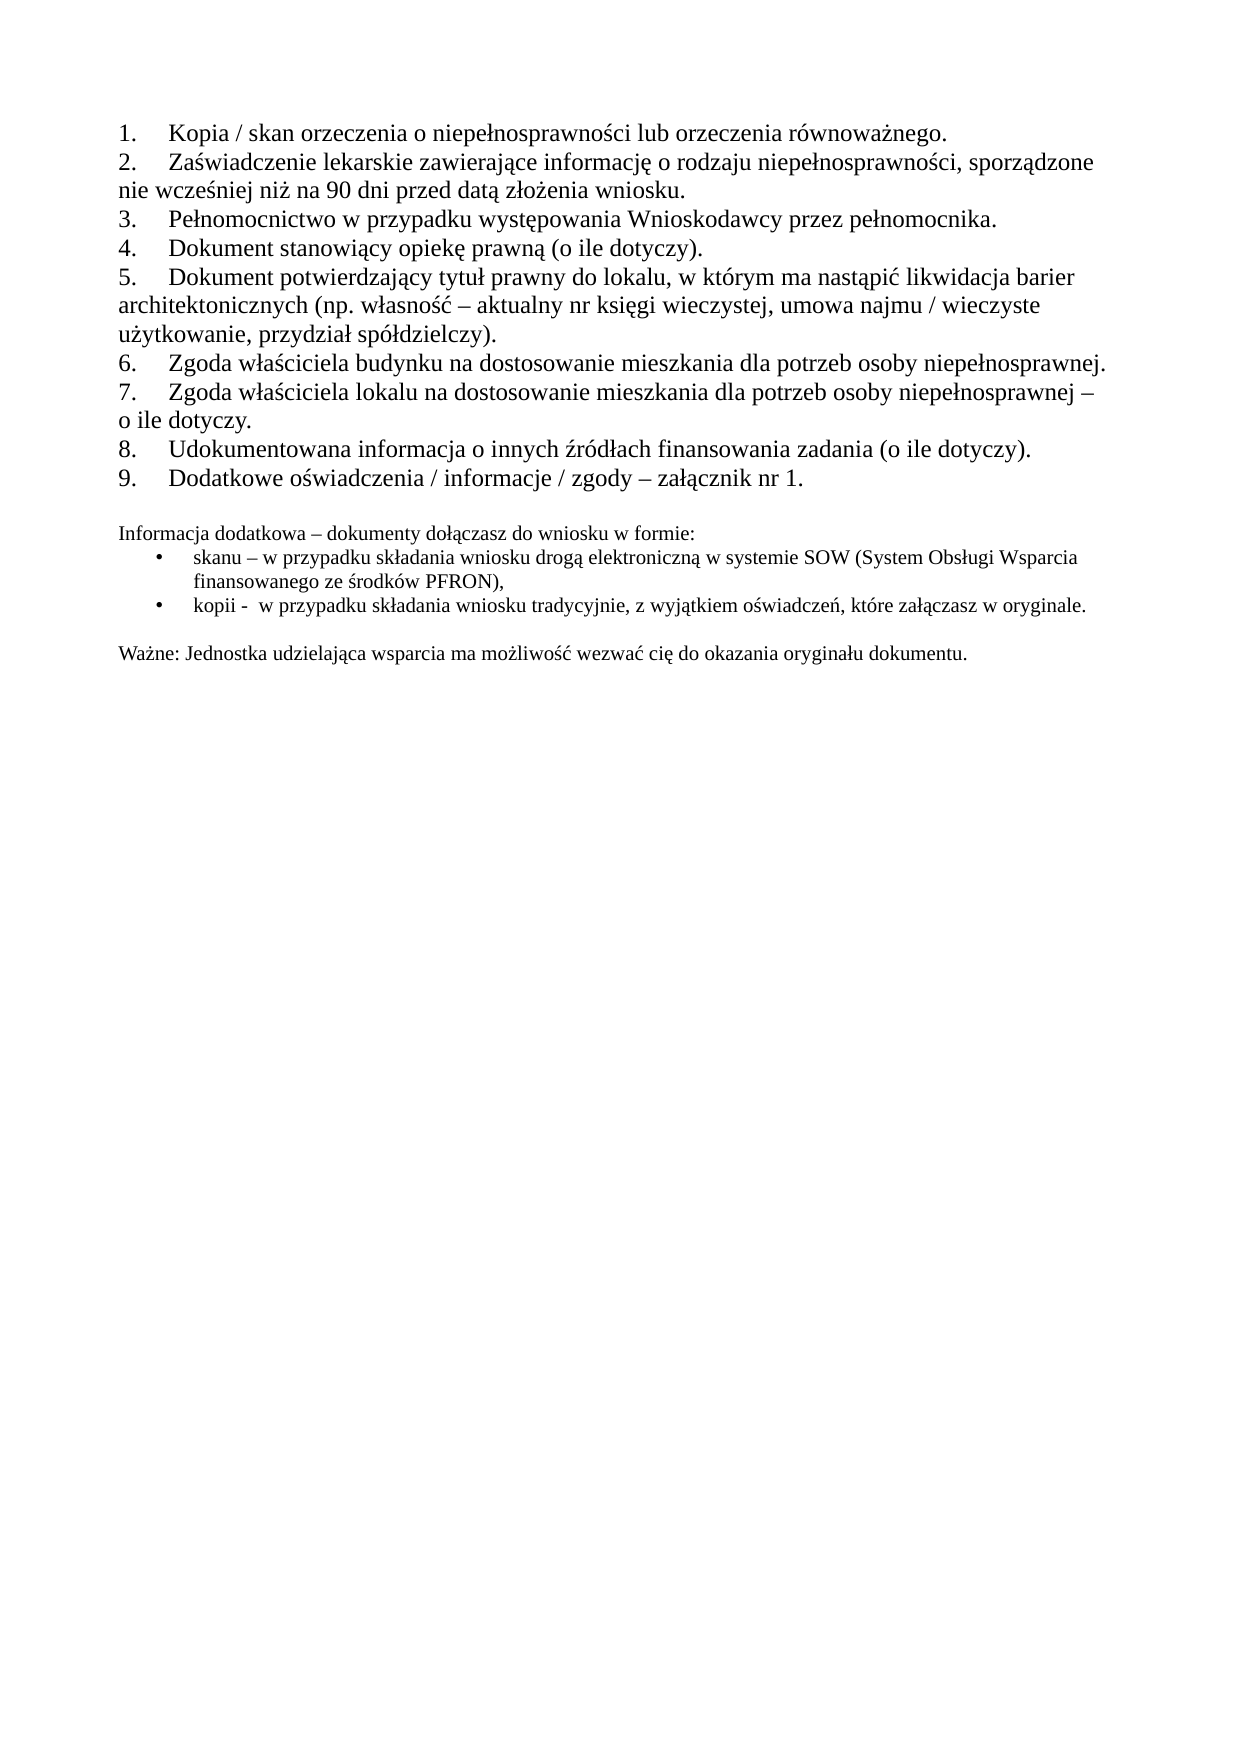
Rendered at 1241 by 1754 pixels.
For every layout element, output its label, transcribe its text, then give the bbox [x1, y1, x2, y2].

text 3. Pełnomocnictwo w przypadku występowania Wnioskodawcy przez pełnomocnika. [118, 204, 1122, 233]
text Informacja dodatkowa – dokumenty dołączasz do wniosku w formie: [118, 521, 1122, 545]
list skanu – w przypadku składania wniosku drogą elektroniczną w systemie SOW (System Obsługi Wsparcia finansowanego ze środków PFRON), [156, 545, 1122, 593]
list kopii - w przypadku składania wniosku tradycyjnie, z wyjątkiem oświadczeń, które załączasz w oryginale. [156, 593, 1122, 617]
text 5. Dokument potwierdzający tytuł prawny do lokalu, w którym ma nastąpić likwidacja barier architektonicznych (np. własność – aktualny nr księgi wieczystej, umowa najmu / wieczyste użytkowanie, przydział spółdzielczy). [118, 262, 1122, 348]
text 7. Zgoda właściciela lokalu na dostosowanie mieszkania dla potrzeb osoby niepełnosprawnej – o ile dotyczy. [118, 377, 1122, 434]
text Ważne: Jednostka udzielająca wsparcia ma możliwość wezwać cię do okazania oryginału dokumentu. [118, 641, 1122, 665]
text 9. Dodatkowe oświadczenia / informacje / zgody – załącznik nr 1. [118, 463, 1122, 492]
text 1. Kopia / skan orzeczenia o niepełnosprawności lub orzeczenia równoważnego. [118, 118, 1122, 147]
text 6. Zgoda właściciela budynku na dostosowanie mieszkania dla potrzeb osoby niepełnosprawnej. [118, 348, 1122, 377]
text 2. Zaświadczenie lekarskie zawierające informację o rodzaju niepełnosprawności, sporządzone nie wcześniej niż na 90 dni przed datą złożenia wniosku. [118, 147, 1122, 204]
text 8. Udokumentowana informacja o innych źródłach finansowania zadania (o ile dotyczy). [118, 434, 1122, 463]
text 4. Dokument stanowiący opiekę prawną (o ile dotyczy). [118, 233, 1122, 262]
